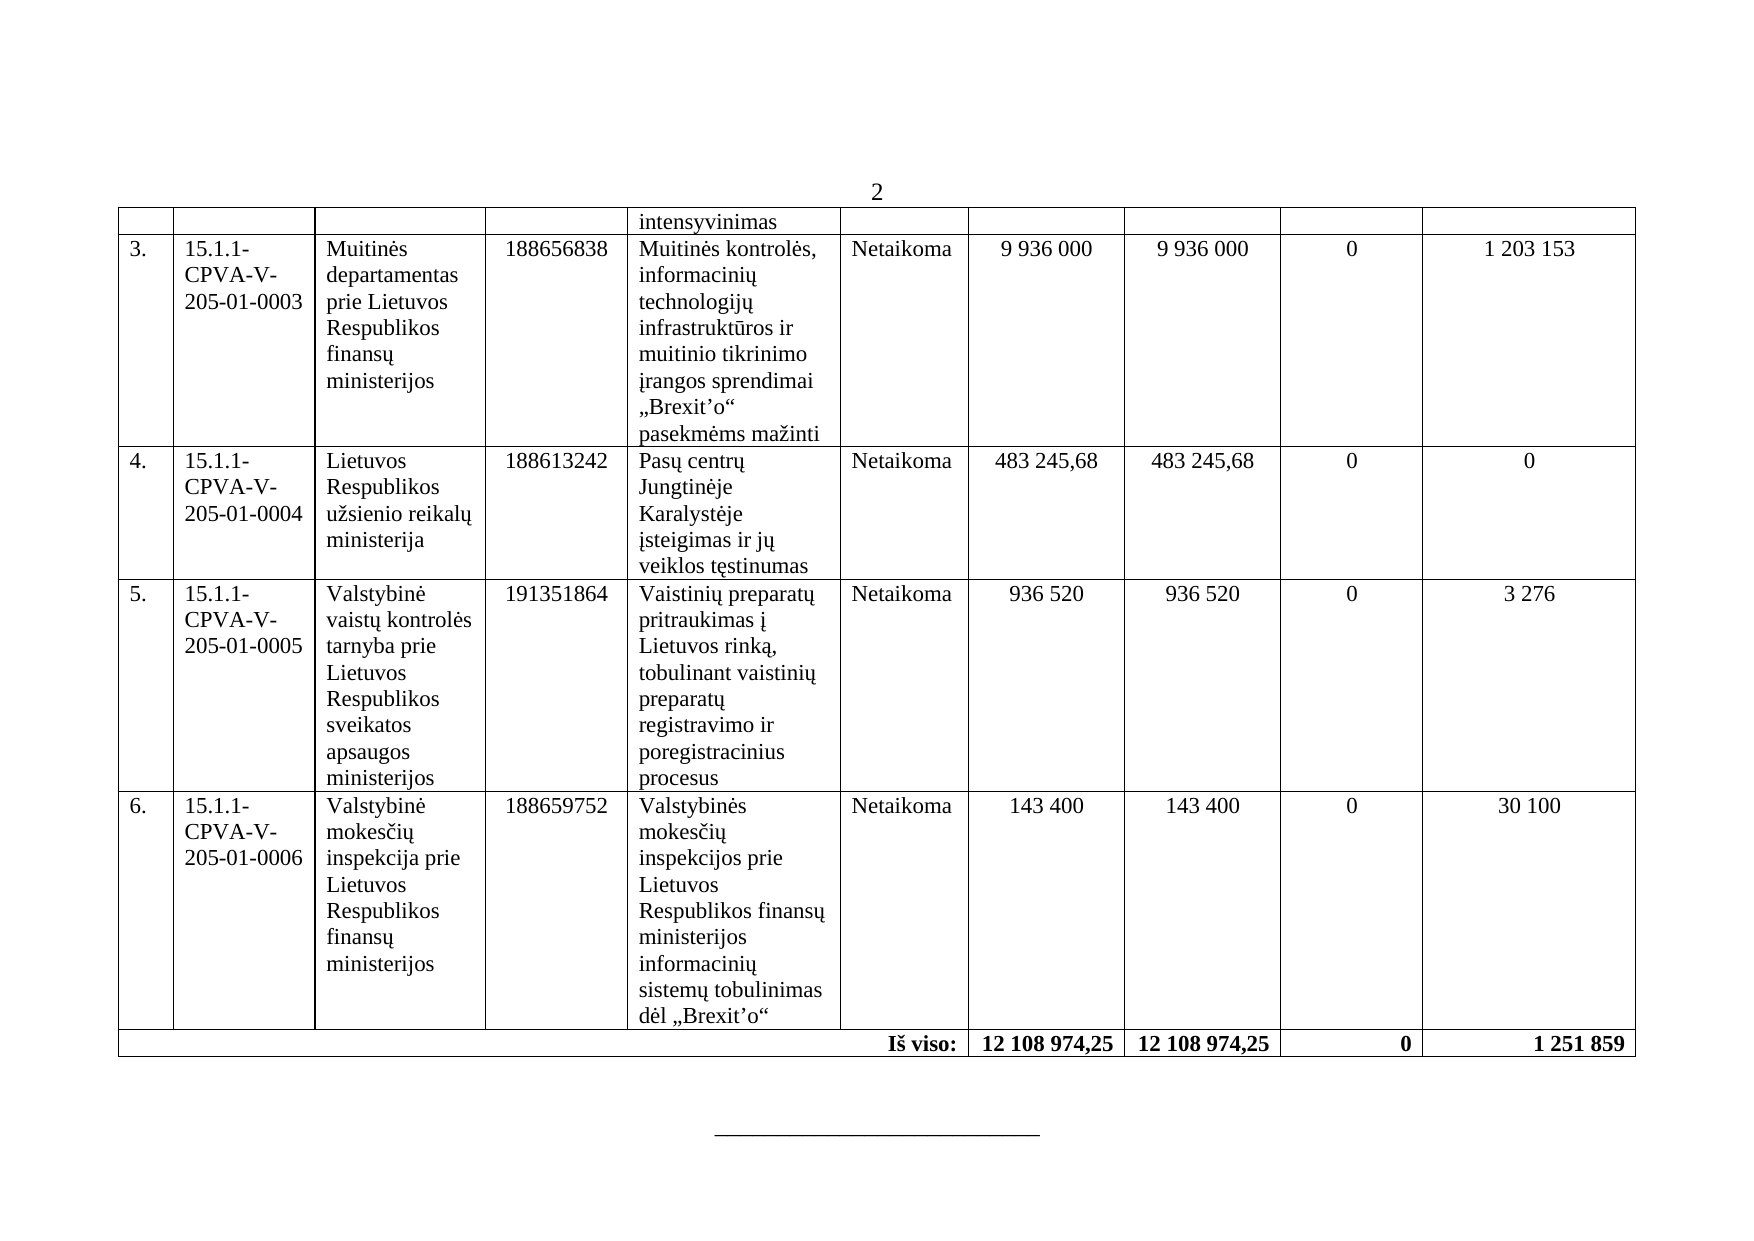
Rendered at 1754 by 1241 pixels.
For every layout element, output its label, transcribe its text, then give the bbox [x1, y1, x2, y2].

table_cell Pasų centrų Jungtinėje Karalystėje įsteigimas ir jų veiklos tęstinumas [628, 447, 840, 579]
table_cell intensyvinimas [628, 208, 840, 234]
table_cell 12 108 974,25 [1125, 1030, 1280, 1056]
table_cell [841, 208, 968, 234]
table_cell Valstybinė mokesčių inspekcija prie Lietuvos Respublikos finansų ministerijos [316, 792, 485, 1029]
table_cell 936 520 [969, 580, 1124, 791]
table_cell 6. [119, 792, 173, 1029]
table_cell 0 [1281, 580, 1422, 791]
table_cell 1 251 859 [1423, 1030, 1635, 1056]
table_cell 188656838 [486, 235, 627, 446]
table_cell [1125, 208, 1280, 234]
table_cell Netaikoma [841, 580, 968, 791]
table_cell [969, 208, 1124, 234]
table_cell 5. [119, 580, 173, 791]
table_cell 143 400 [969, 792, 1124, 1029]
table_cell Netaikoma [841, 792, 968, 1029]
table_cell Netaikoma [841, 447, 968, 579]
table_cell 191351864 [486, 580, 627, 791]
table_cell 9 936 000 [1125, 235, 1280, 446]
table_cell 0 [1281, 235, 1422, 446]
table_cell 143 400 [1125, 792, 1280, 1029]
table_cell Muitinės kontrolės, informacinių technologijų infrastruktūros ir muitinio tikrinimo įrangos sprendimai „Brexit’o“ pasekmėms mažinti [628, 235, 840, 446]
table_cell 483 245,68 [969, 447, 1124, 579]
table_cell Valstybinė vaistų kontrolės tarnyba prie Lietuvos Respublikos sveikatos apsaugos ministerijos [316, 580, 485, 791]
table_cell 12 108 974,25 [969, 1030, 1124, 1056]
table_cell 15.1.1-CPVA-V-205-01-0004 [174, 447, 314, 579]
table_cell Vaistinių preparatų pritraukimas į Lietuvos rinką, tobulinant vaistinių preparatų registravimo ir poregistracinius procesus [628, 580, 840, 791]
table_cell 15.1.1-CPVA-V-205-01-0006 [174, 792, 314, 1029]
table_cell [316, 208, 485, 234]
table_cell Valstybinės mokesčių inspekcijos prie Lietuvos Respublikos finansų ministerijos informacinių sistemų tobulinimas dėl „Brexit’o“ [628, 792, 840, 1029]
table_cell 936 520 [1125, 580, 1280, 791]
table_cell 3 276 [1423, 580, 1635, 791]
table_cell Netaikoma [841, 235, 968, 446]
table_cell Iš viso: [119, 1030, 968, 1056]
table_cell 30 100 [1423, 792, 1635, 1029]
table_cell [119, 208, 173, 234]
table_cell 188659752 [486, 792, 627, 1029]
table_cell 3. [119, 235, 173, 446]
table_cell 9 936 000 [969, 235, 1124, 446]
table_cell 1 203 153 [1423, 235, 1635, 446]
table_cell Muitinės departamentas prie Lietuvos Respublikos finansų ministerijos [316, 235, 485, 446]
table_cell [174, 208, 314, 234]
table_cell 15.1.1-CPVA-V-205-01-0003 [174, 235, 314, 446]
table_cell 483 245,68 [1125, 447, 1280, 579]
table_cell [1423, 208, 1635, 234]
table_cell 188613242 [486, 447, 627, 579]
table_cell [486, 208, 627, 234]
table_cell 4. [119, 447, 173, 579]
table_cell 0 [1281, 447, 1422, 579]
text __________________________ [118, 1110, 1636, 1139]
table_cell 0 [1281, 1030, 1422, 1056]
table_cell [1281, 208, 1422, 234]
table_cell Lietuvos Respublikos užsienio reikalų ministerija [316, 447, 485, 579]
table_cell 0 [1281, 792, 1422, 1029]
table_cell 15.1.1-CPVA-V-205-01-0005 [174, 580, 314, 791]
table_cell 0 [1423, 447, 1635, 579]
